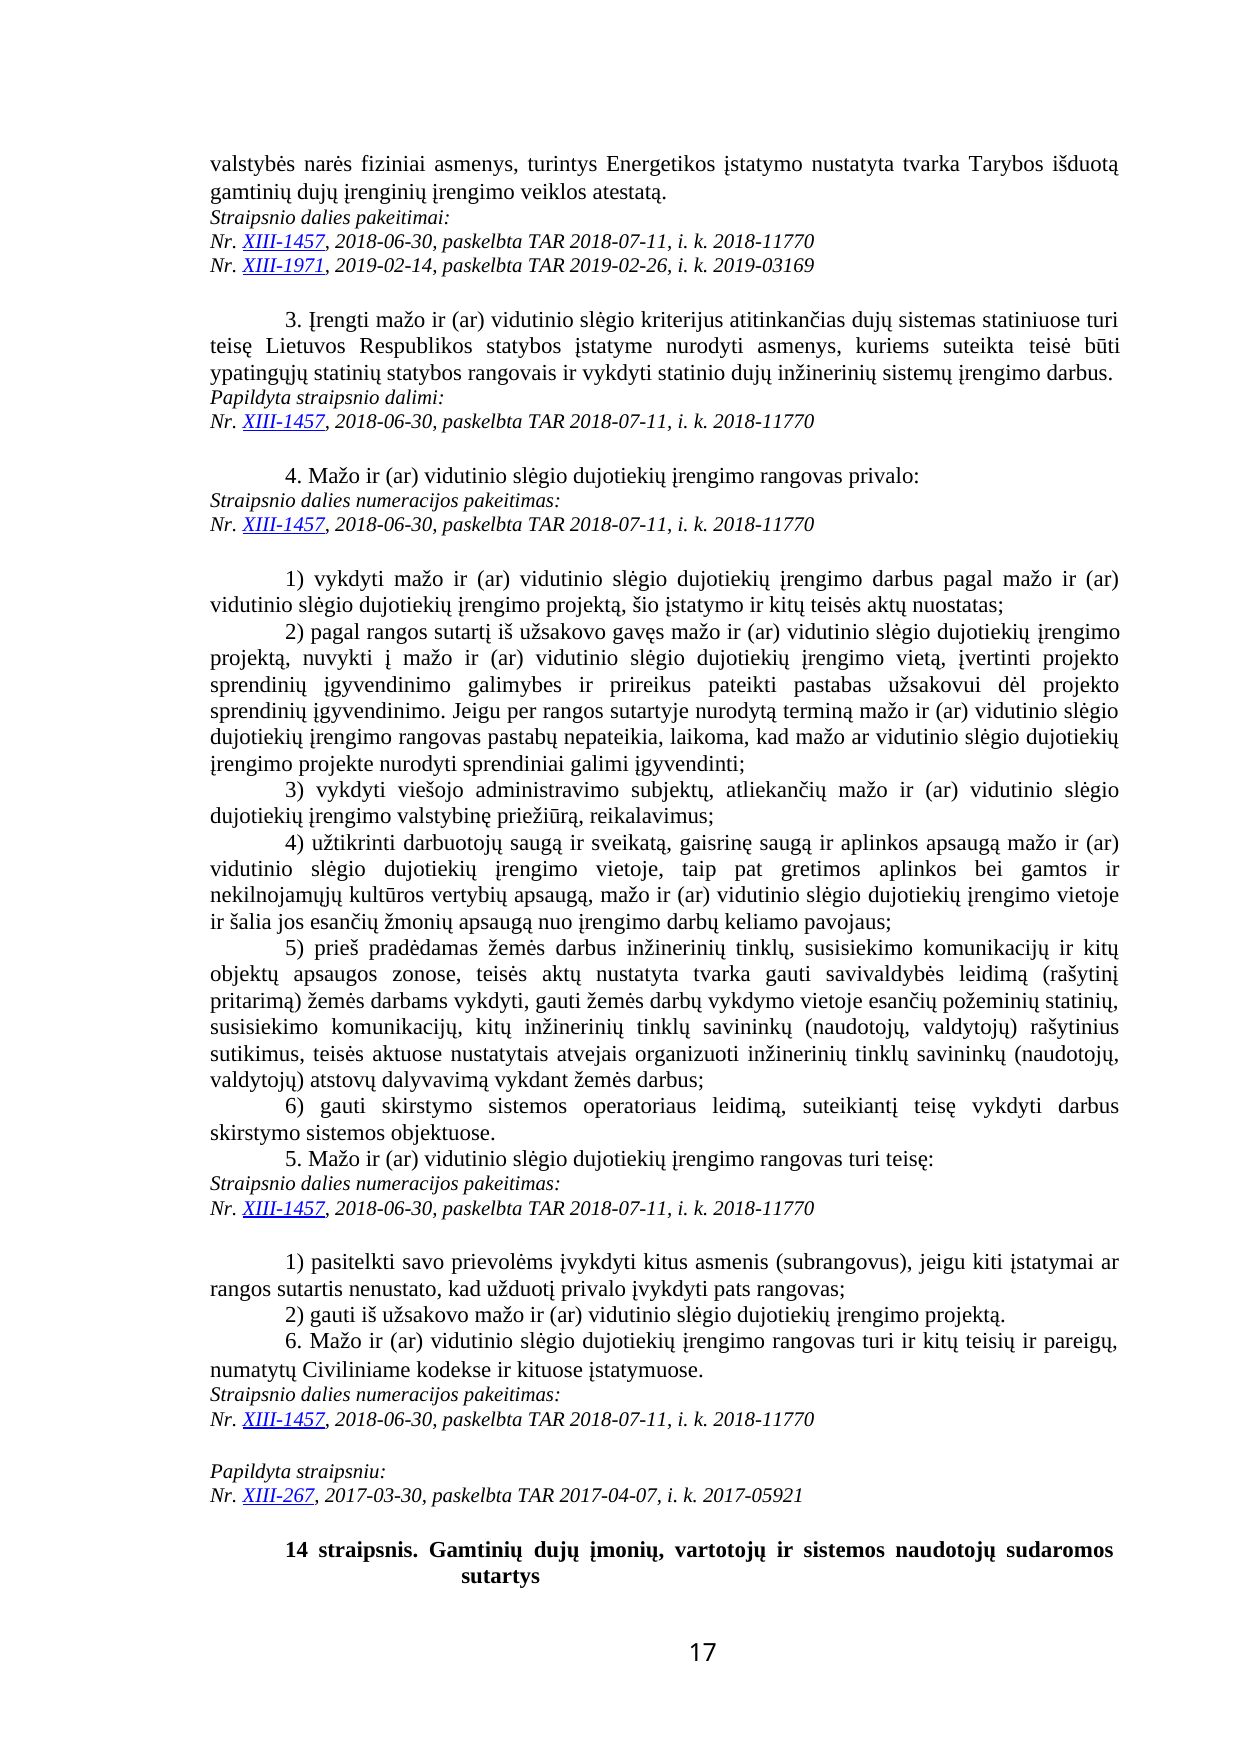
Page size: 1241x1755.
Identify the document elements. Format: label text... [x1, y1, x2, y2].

text 3. Įrengti mažo ir (ar) vidutinio slėgio kriterijus atitinkančias dujų sistemas statiniuose turi teisę Lietuvos Respublikos statybos įstatyme nurodyti asmenys, kuriems suteikta teisė būti ypatingųjų statinių statybos rangovais ir vykdyti statinio dujų inžinerinių sistemų įrengimo darbus. [210, 306, 1120, 385]
text Nr. XIII-1457, 2018-06-30, paskelbta TAR 2018-07-11, i. k. 2018-11770 [210, 1195, 1120, 1219]
text 14 straipsnis. Gamtinių dujų įmonių, vartotojų ir sistemos naudotojų sudaromos sutartys [285, 1536, 1114, 1589]
text Straipsnio dalies numeracijos pakeitimas: [210, 488, 1120, 512]
text 4. Mažo ir (ar) vidutinio slėgio dujotiekių įrengimo rangovas privalo: [210, 462, 1120, 488]
text Straipsnio dalies numeracijos pakeitimas: [210, 1382, 1120, 1406]
text Nr. XIII-1457, 2018-06-30, paskelbta TAR 2018-07-11, i. k. 2018-11770 [210, 229, 1120, 253]
text 4) užtikrinti darbuotojų saugą ir sveikatą, gaisrinę saugą ir aplinkos apsaugą mažo ir (ar) vidutinio slėgio dujotiekių įrengimo vietoje, taip pat gretimos aplinkos bei gamtos ir nekilnojamųjų kultūros vertybių apsaugą, mažo ir (ar) vidutinio slėgio dujotiekių įrengimo vietoje ir šalia jos esančių žmonių apsaugą nuo įrengimo darbų keliamo pavojaus; [210, 829, 1120, 934]
text Straipsnio dalies pakeitimai: [210, 205, 1120, 229]
text Nr. XIII-1457, 2018-06-30, paskelbta TAR 2018-07-11, i. k. 2018-11770 [210, 409, 1120, 433]
text Nr. XIII-1457, 2018-06-30, paskelbta TAR 2018-07-11, i. k. 2018-11770 [210, 512, 1120, 536]
text 1) pasitelkti savo prievolėms įvykdyti kitus asmenis (subrangovus), jeigu kiti įstatymai ar rangos sutartis nenustato, kad užduotį privalo įvykdyti pats rangovas; [210, 1248, 1120, 1301]
text 1) vykdyti mažo ir (ar) vidutinio slėgio dujotiekių įrengimo darbus pagal mažo ir (ar) vidutinio slėgio dujotiekių įrengimo projektą, šio įstatymo ir kitų teisės aktų nuostatas; [210, 565, 1120, 618]
text 6) gauti skirstymo sistemos operatoriaus leidimą, suteikiantį teisę vykdyti darbus skirstymo sistemos objektuose. [210, 1092, 1120, 1145]
text Papildyta straipsnio dalimi: [210, 385, 1120, 409]
text 3) vykdyti viešojo administravimo subjektų, atliekančių mažo ir (ar) vidutinio slėgio dujotiekių įrengimo valstybinę priežiūrą, reikalavimus; [210, 776, 1120, 829]
text 5) prieš pradėdamas žemės darbus inžinerinių tinklų, susisiekimo komunikacijų ir kitų objektų apsaugos zonose, teisės aktų nustatyta tvarka gauti savivaldybės leidimą (rašytinį pritarimą) žemės darbams vykdyti, gauti žemės darbų vykdymo vietoje esančių požeminių statinių, susisiekimo komunikacijų, kitų inžinerinių tinklų savininkų (naudotojų, valdytojų) rašytinius sutikimus, teisės aktuose nustatytais atvejais organizuoti inžinerinių tinklų savininkų (naudotojų, valdytojų) atstovų dalyvavimą vykdant žemės darbus; [210, 934, 1120, 1092]
text Straipsnio dalies numeracijos pakeitimas: [210, 1171, 1120, 1195]
text 2) gauti iš užsakovo mažo ir (ar) vidutinio slėgio dujotiekių įrengimo projektą. [210, 1301, 1120, 1327]
text Nr. XIII-267, 2017-03-30, paskelbta TAR 2017-04-07, i. k. 2017-05921 [210, 1483, 1120, 1507]
text Nr. XIII-1971, 2019-02-14, paskelbta TAR 2019-02-26, i. k. 2019-03169 [210, 253, 1120, 277]
text 5. Mažo ir (ar) vidutinio slėgio dujotiekių įrengimo rangovas turi teisę: [210, 1145, 1120, 1171]
text Nr. XIII-1457, 2018-06-30, paskelbta TAR 2018-07-11, i. k. 2018-11770 [210, 1406, 1120, 1431]
text valstybės narės fiziniai asmenys, turintys Energetikos įstatymo nustatyta tvarka Tarybos išduotą gamtinių dujų įrenginių įrengimo veiklos atestatą. [210, 150, 1120, 205]
text 6. Mažo ir (ar) vidutinio slėgio dujotiekių įrengimo rangovas turi ir kitų teisių ir pareigų, numatytų Civiliniame kodekse ir kituose įstatymuose. [210, 1327, 1120, 1382]
text 2) pagal rangos sutartį iš užsakovo gavęs mažo ir (ar) vidutinio slėgio dujotiekių įrengimo projektą, nuvykti į mažo ir (ar) vidutinio slėgio dujotiekių įrengimo vietą, įvertinti projekto sprendinių įgyvendinimo galimybes ir prireikus pateikti pastabas užsakovui dėl projekto sprendinių įgyvendinimo. Jeigu per rangos sutartyje nurodytą terminą mažo ir (ar) vidutinio slėgio dujotiekių įrengimo rangovas pastabų nepateikia, laikoma, kad mažo ar vidutinio slėgio dujotiekių įrengimo projekte nurodyti sprendiniai galimi įgyvendinti; [210, 618, 1120, 776]
text Papildyta straipsniu: [210, 1459, 1120, 1483]
